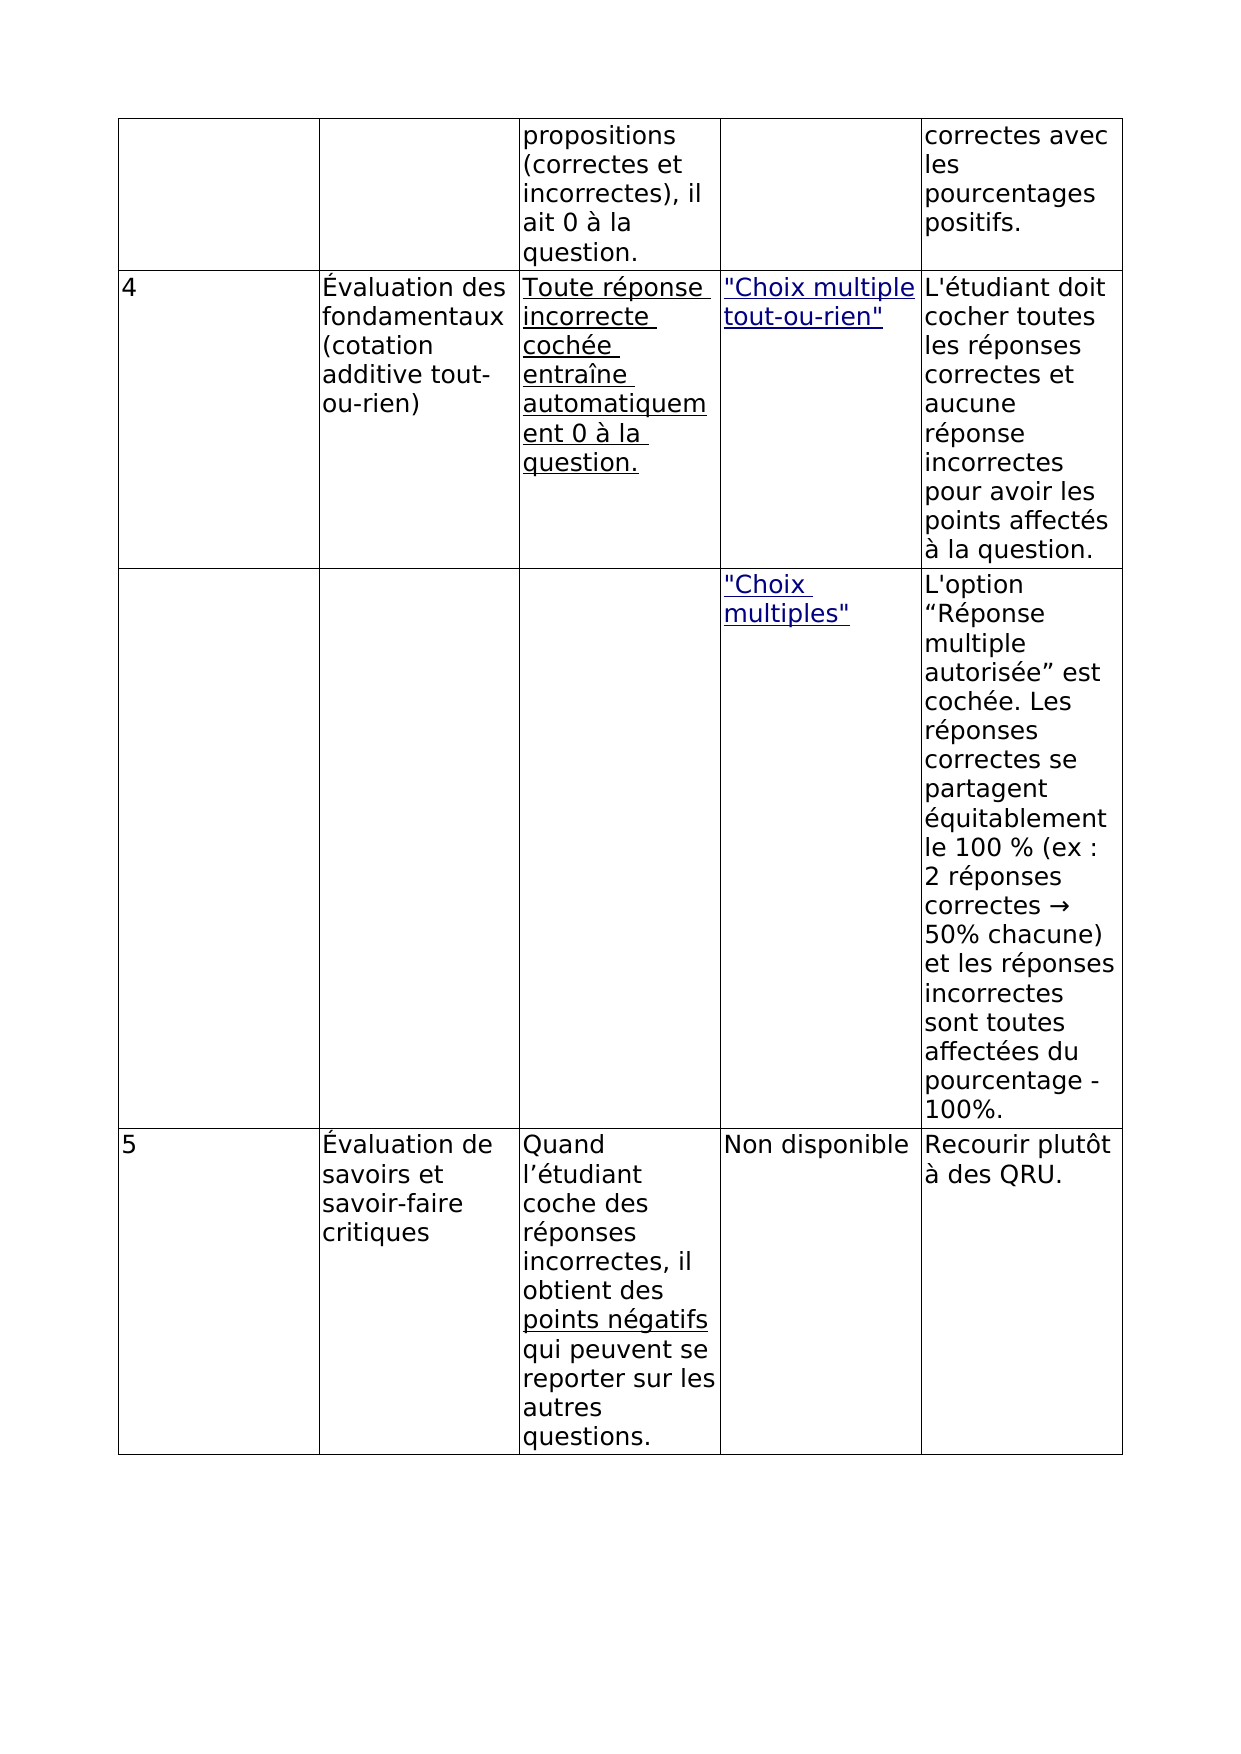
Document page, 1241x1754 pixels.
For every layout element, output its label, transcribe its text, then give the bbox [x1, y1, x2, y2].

table_cell propositions (correctes et incorrectes), il ait 0 à la question. [520, 119, 720, 270]
table_cell Évaluation des fondamentaux (cotation additive tout-ou-rien) [320, 271, 519, 567]
table_cell [119, 569, 319, 1128]
table_cell "Choix multiple tout-ou-rien" [721, 271, 921, 567]
table_cell "Choix multiples" [721, 569, 921, 1128]
table_cell Recourir plutôt à des QRU. [922, 1129, 1122, 1454]
table_cell Évaluation de savoirs et savoir-faire critiques [320, 1129, 519, 1454]
table_cell [520, 569, 720, 1128]
table_cell [320, 119, 519, 270]
table_cell 5 [119, 1129, 319, 1454]
table_cell 4 [119, 271, 319, 567]
table_cell L'option “Réponse multiple autorisée” est cochée. Les réponses correctes se partagent équitablement le 100 % (ex : 2 réponses correctes → 50% chacune) et les réponses incorrectes sont toutes affectées du pourcentage -100%. [922, 569, 1122, 1128]
table_cell [721, 119, 921, 270]
table_cell Quand l’étudiant coche des réponses incorrectes, il obtient des points négatifs qui peuvent se reporter sur les autres questions. [520, 1129, 720, 1454]
table_cell Non disponible [721, 1129, 921, 1454]
table_cell [119, 119, 319, 270]
table_cell correctes avec les pourcentages positifs. [922, 119, 1122, 270]
table_cell L'étudiant doit cocher toutes les réponses correctes et aucune réponse incorrectes pour avoir les points affectés à la question. [922, 271, 1122, 567]
table_cell Toute réponse incorrecte cochée entraîne automatiquement 0 à la question. [520, 271, 720, 567]
table_cell [320, 569, 519, 1128]
